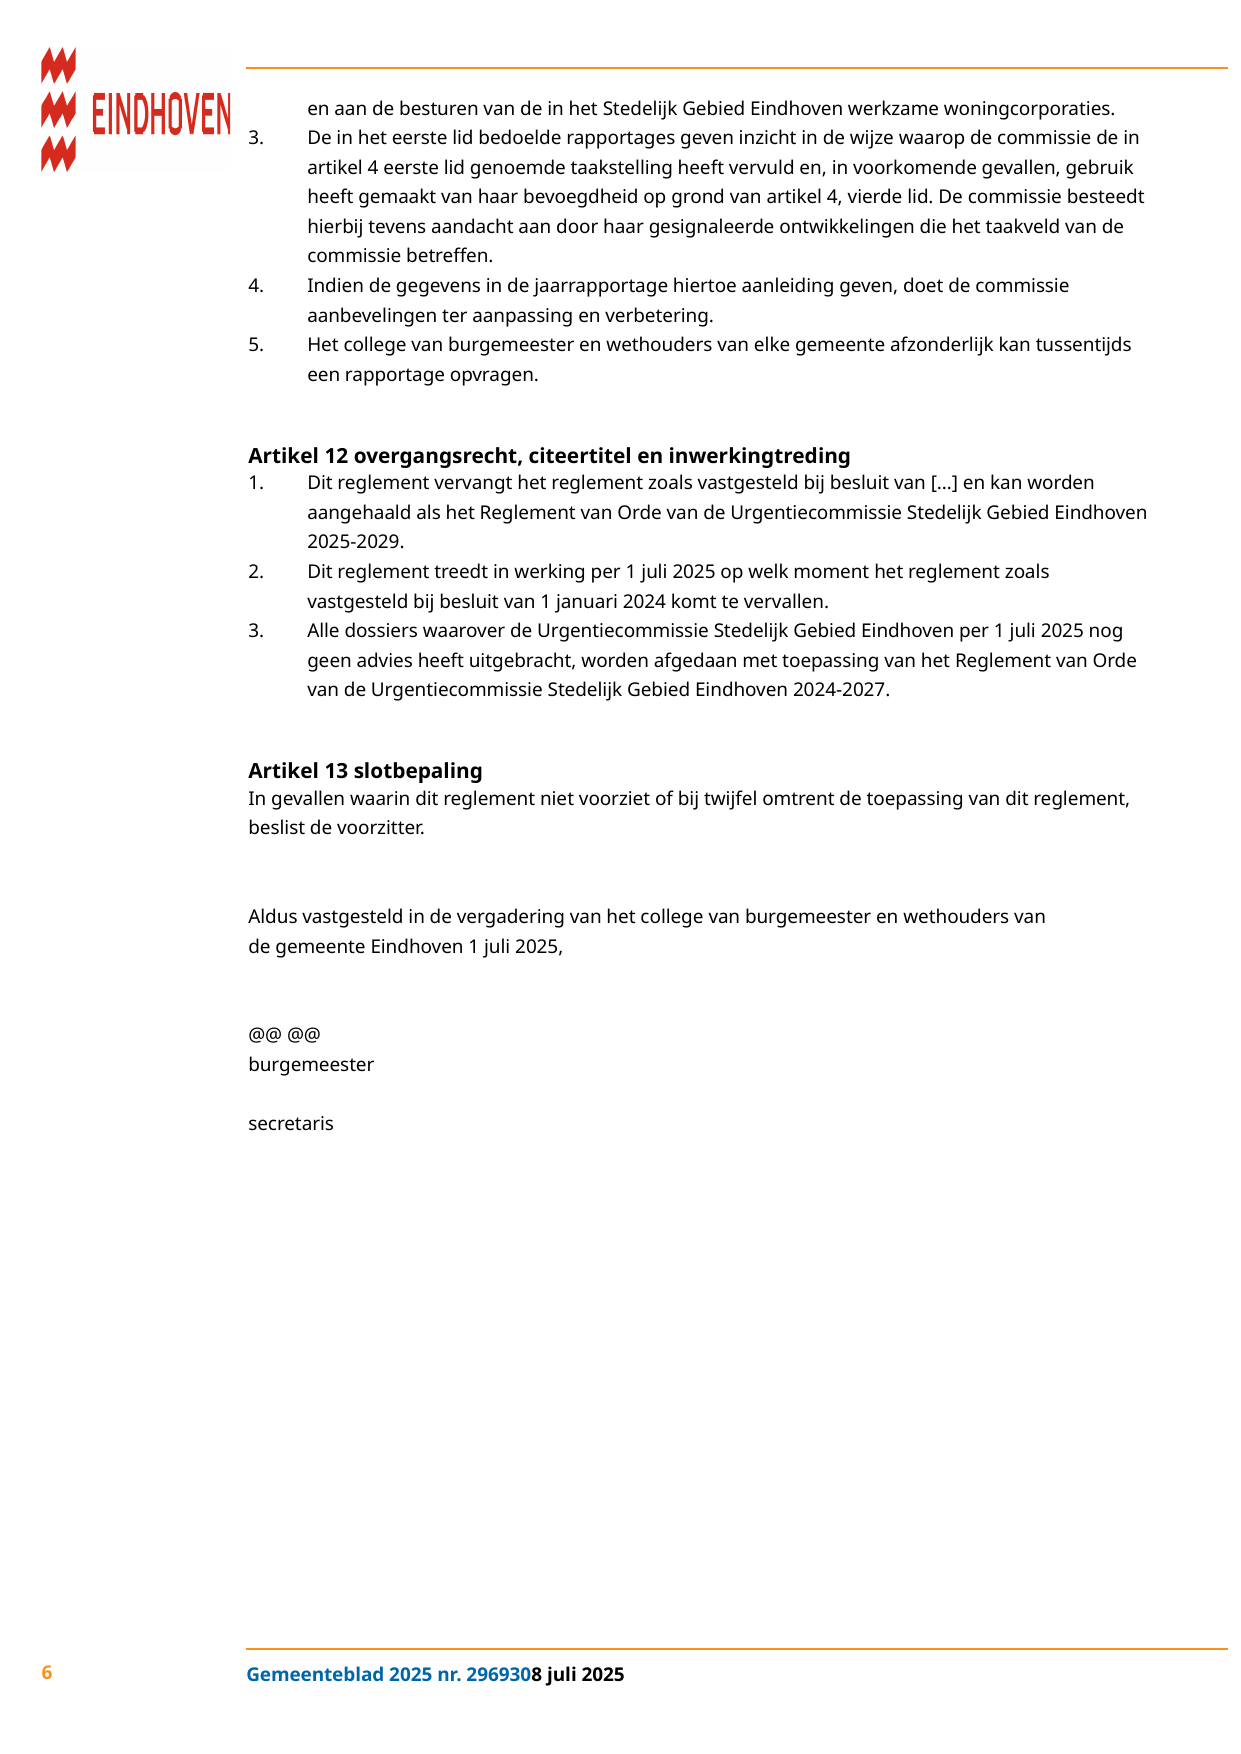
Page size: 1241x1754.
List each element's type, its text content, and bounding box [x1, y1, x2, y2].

list Indien de gegevens in de jaarrapportage hiertoe aanleiding geven, doet de commissie aanbevelingen ter aanpassing en verbetering. [248, 272, 1152, 328]
text Artikel 12 overgangsrecht, citeertitel en inwerkingtreding [248, 441, 1152, 469]
text In gevallen waarin dit reglement niet voorziet of bij twijfel omtrent de toepassing van dit reglement, beslist de voorzitter. [248, 785, 1152, 840]
text Aldus vastgesteld in de vergadering van het college van burgemeester en wethouders van [248, 903, 1152, 929]
list De in het eerste lid bedoelde rapportages geven inzicht in de wijze waarop de commissie de in artikel 4 eerste lid genoemde taakstelling heeft vervuld en, in voorkomende gevallen, gebruik heeft gemaakt van haar bevoegdheid op grond van artikel 4, vierde lid. De commissie besteedt hierbij tevens aandacht aan door haar gesignaleerde ontwikkelingen die het taakveld van de commissie betreffen. [248, 124, 1152, 268]
list Alle dossiers waarover de Urgentiecommissie Stedelijk Gebied Eindhoven per 1 juli 2025 nog geen advies heeft uitgebracht, worden afgedaan met toepassing van het Reglement van Orde van de Urgentiecommissie Stedelijk Gebied Eindhoven 2024-2027. [248, 617, 1152, 702]
text burgemeester [248, 1051, 1152, 1077]
list Het college van burgemeester en wethouders van elke gemeente afzonderlijk kan tussentijds een rapportage opvragen. [248, 331, 1152, 387]
list Dit reglement vervangt het reglement zoals vastgesteld bij besluit van […] en kan worden aangehaald als het Reglement van Orde van de Urgentiecommissie Stedelijk Gebied Eindhoven 2025-2029. [248, 469, 1152, 554]
list Dit reglement treedt in werking per 1 juli 2025 op welk moment het reglement zoals vastgesteld bij besluit van 1 januari 2024 komt te vervallen. [248, 558, 1152, 613]
text de gemeente Eindhoven 1 juli 2025, [248, 933, 1152, 959]
list en aan de besturen van de in het Stedelijk Gebied Eindhoven werkzame woningcorporaties. [248, 95, 1152, 121]
text @@ @@ [248, 1022, 1152, 1047]
text Artikel 13 slotbepaling [248, 757, 1152, 785]
picture [41, 47, 231, 172]
text secretaris [248, 1110, 1152, 1136]
